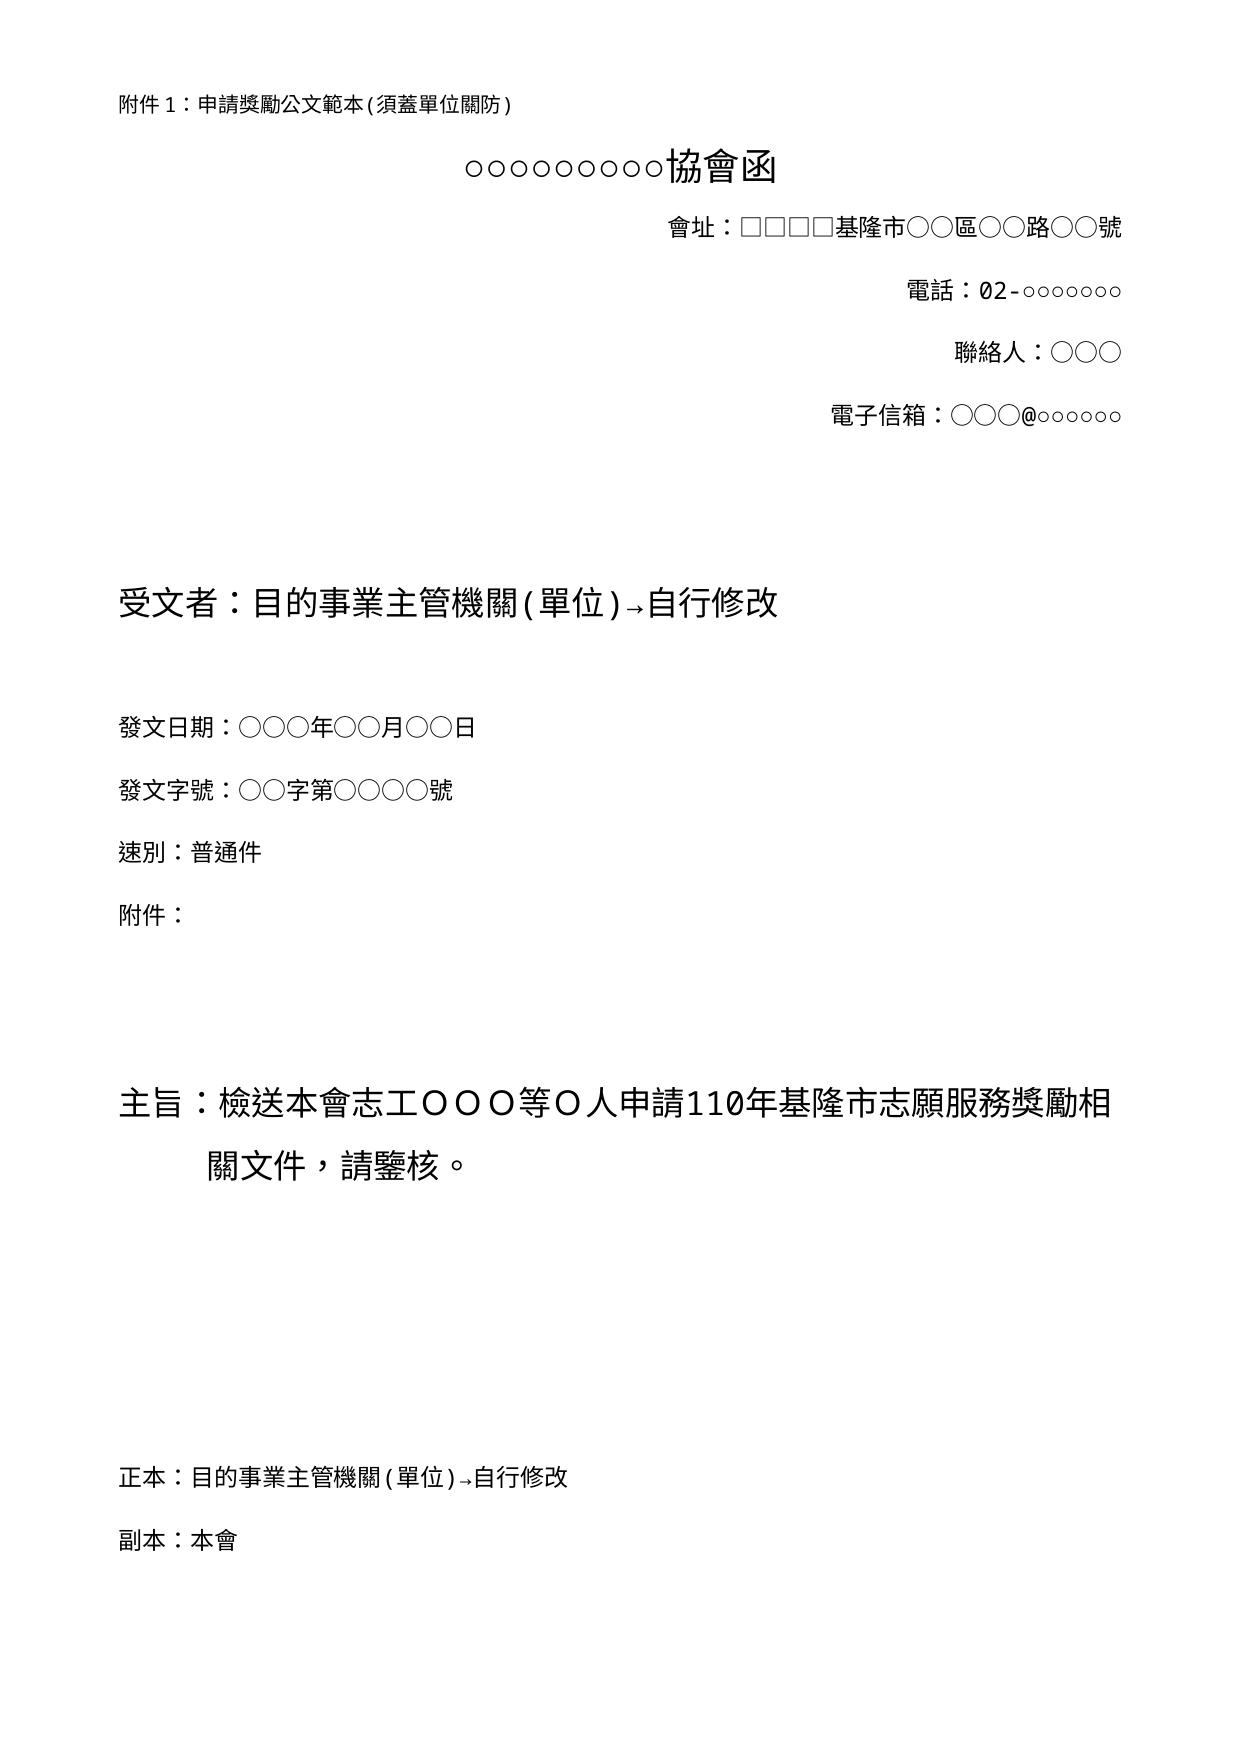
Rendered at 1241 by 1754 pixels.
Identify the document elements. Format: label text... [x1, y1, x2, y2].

text 電話：02-○○○○○○○ [118, 247, 1122, 309]
text 副本：本會 [118, 1497, 1122, 1559]
text 發文字號：○○字第○○○○號 [118, 747, 1122, 809]
text 主旨：檢送本會志工ＯＯＯ等Ｏ人申請110年基隆市志願服務獎勵相關文件，請鑒核。 [118, 1059, 1122, 1184]
text 速別：普通件 [118, 809, 1122, 872]
text 會址：□□□□基隆市○○區○○路○○號 [118, 184, 1122, 247]
text 正本：目的事業主管機關(單位)→自行修改 [118, 1434, 1122, 1497]
text ○○○○○○○○○協會函 [118, 122, 1122, 184]
text 發文日期：○○○年○○月○○日 [118, 684, 1122, 747]
text 附件： [118, 872, 1122, 934]
text 受文者：目的事業主管機關(單位)→自行修改 [118, 559, 1122, 622]
text 聯絡人：○○○ [118, 309, 1122, 372]
text 電子信箱：○○○@○○○○○○ [118, 372, 1122, 434]
